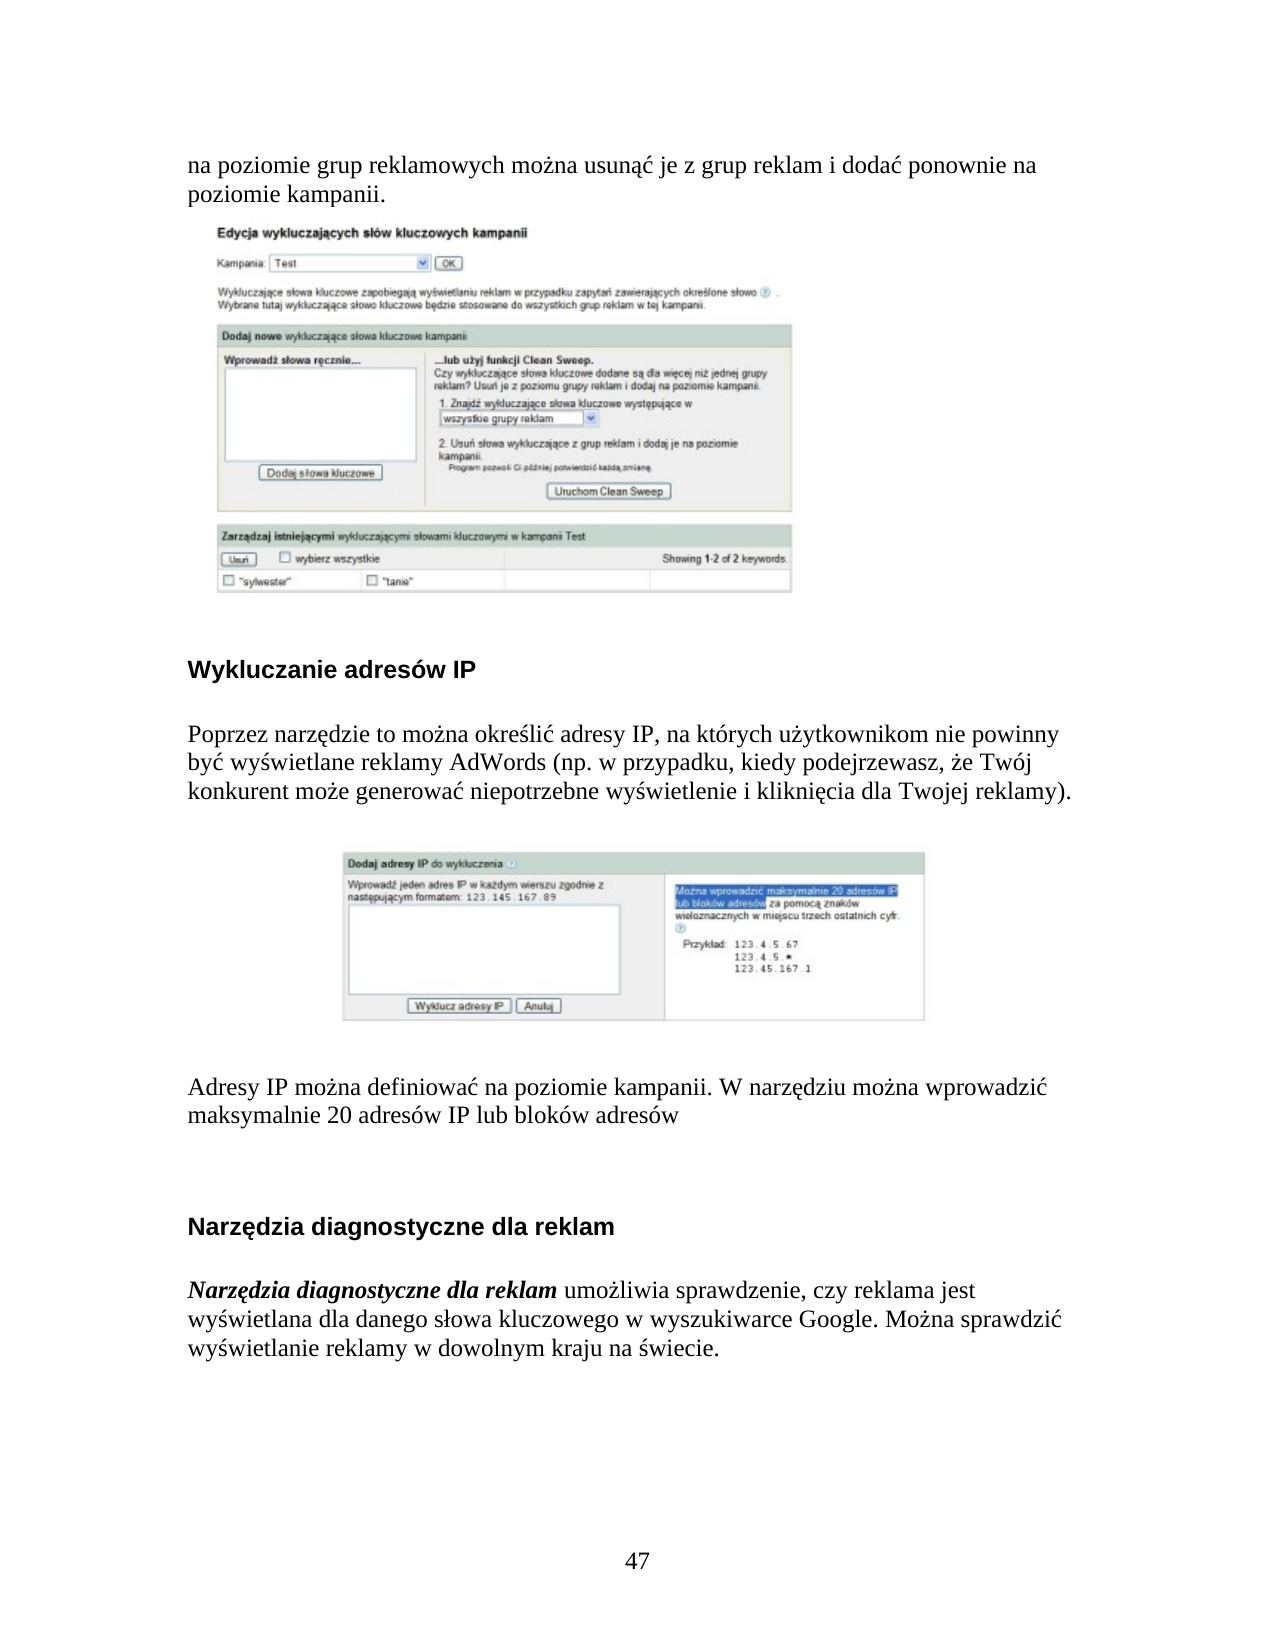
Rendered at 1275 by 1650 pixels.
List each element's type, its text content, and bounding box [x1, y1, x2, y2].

subtitle Narzędzia diagnostyczne dla reklam [187, 1212, 1087, 1241]
text Narzędzia diagnostyczne dla reklam umożliwia sprawdzenie, czy reklama jest wyświetlana dla danego słowa kluczowego w wyszukiwarce Google. Można sprawdzić wyświetlanie reklamy w dowolnym kraju na świecie. [187, 1276, 1087, 1362]
subtitle Wykluczanie adresów IP [187, 655, 1087, 684]
text na poziomie grup reklamowych można usunąć je z grup reklam i dodać ponownie na poziomie kampanii. [187, 150, 1087, 207]
picture [204, 216, 796, 593]
text Adresy IP można definiować na poziomie kampanii. W narzędziu można wprowadzić maksymalnie 20 adresów IP lub bloków adresów [187, 1072, 1087, 1129]
picture [341, 842, 934, 1034]
text Poprzez narzędzie to można określić adresy IP, na których użytkownikom nie powinny być wyświetlane reklamy AdWords (np. w przypadku, kiedy podejrzewasz, że Twój konkurent może generować niepotrzebne wyświetlenie i kliknięcia dla Twojej reklamy). [187, 719, 1087, 805]
